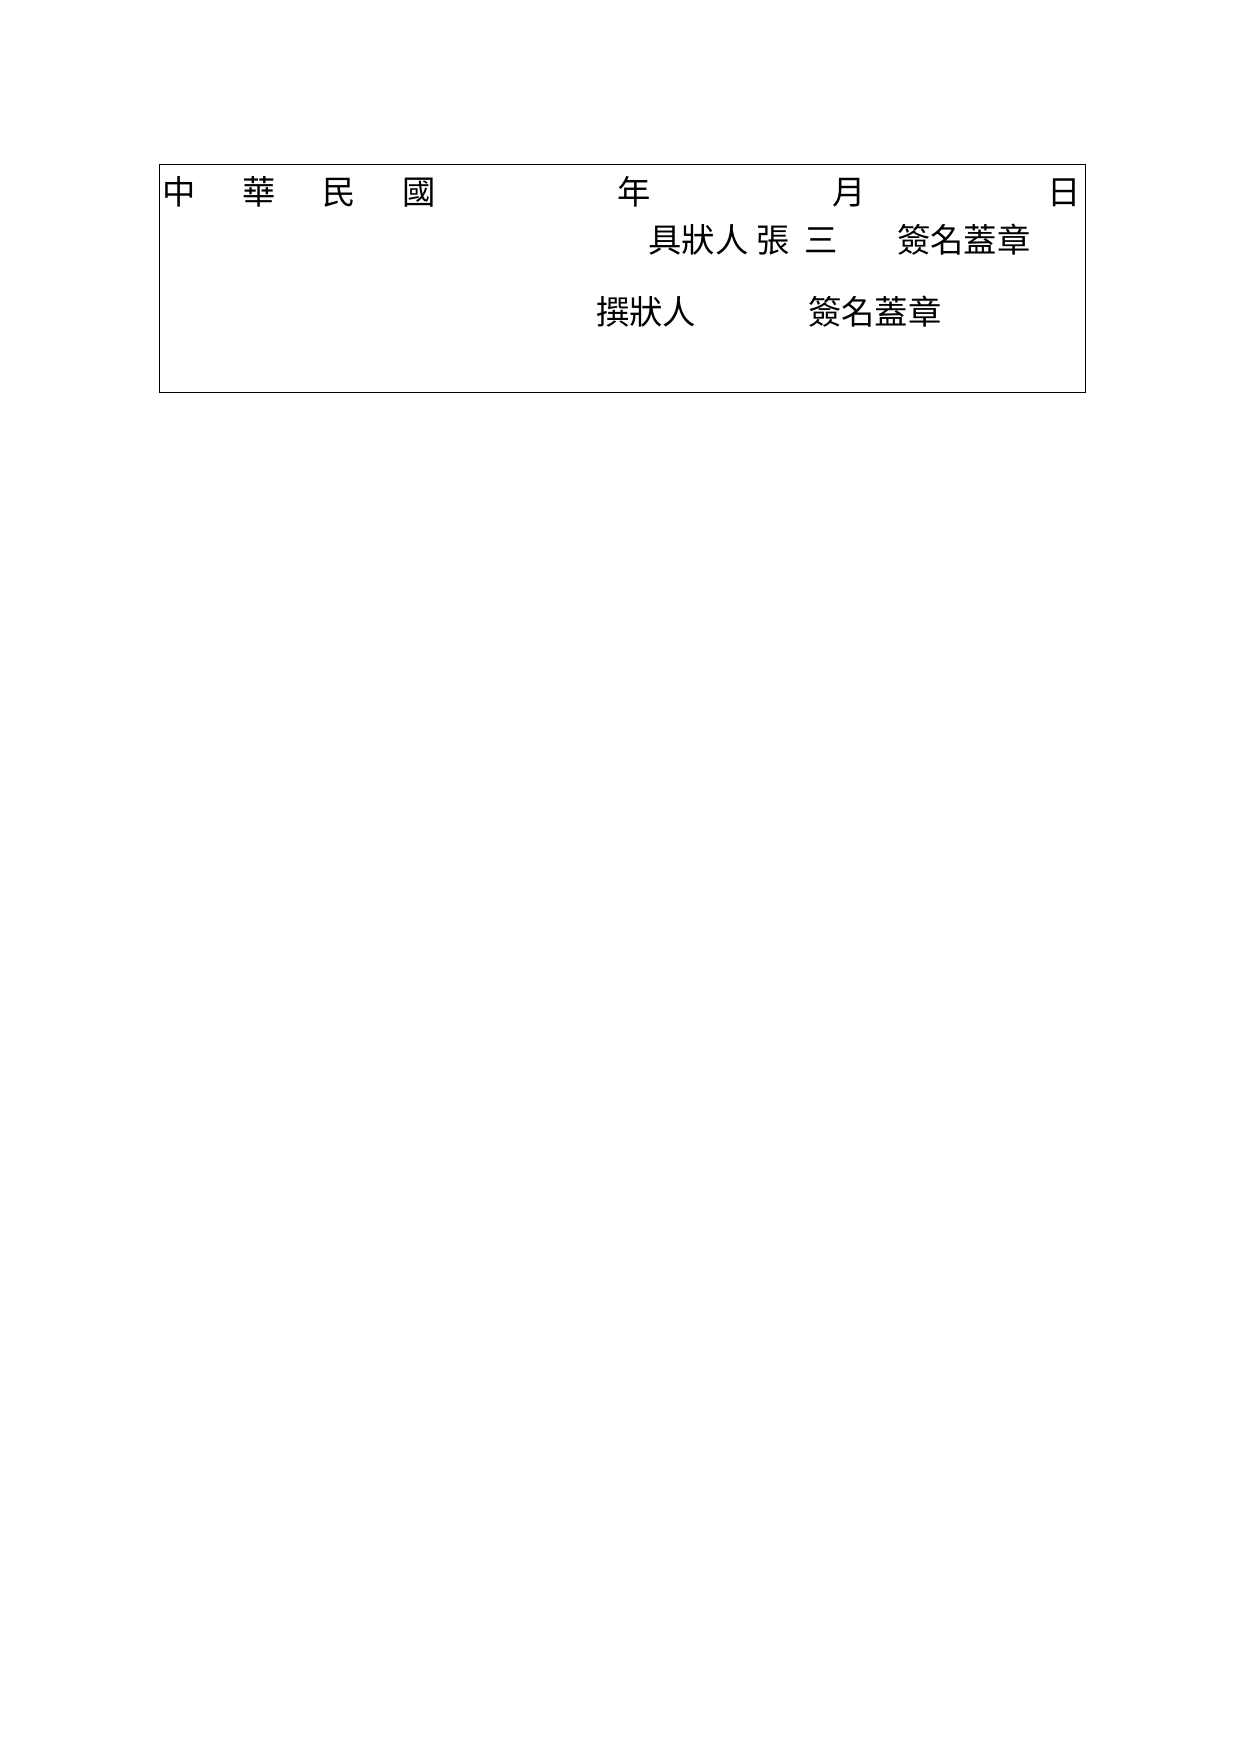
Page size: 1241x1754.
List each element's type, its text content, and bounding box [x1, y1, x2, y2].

table_cell 中 華 民 國 年 月 日 具狀人 張 三 簽名蓋章 撰狀人 簽名蓋章 [160, 165, 1085, 392]
